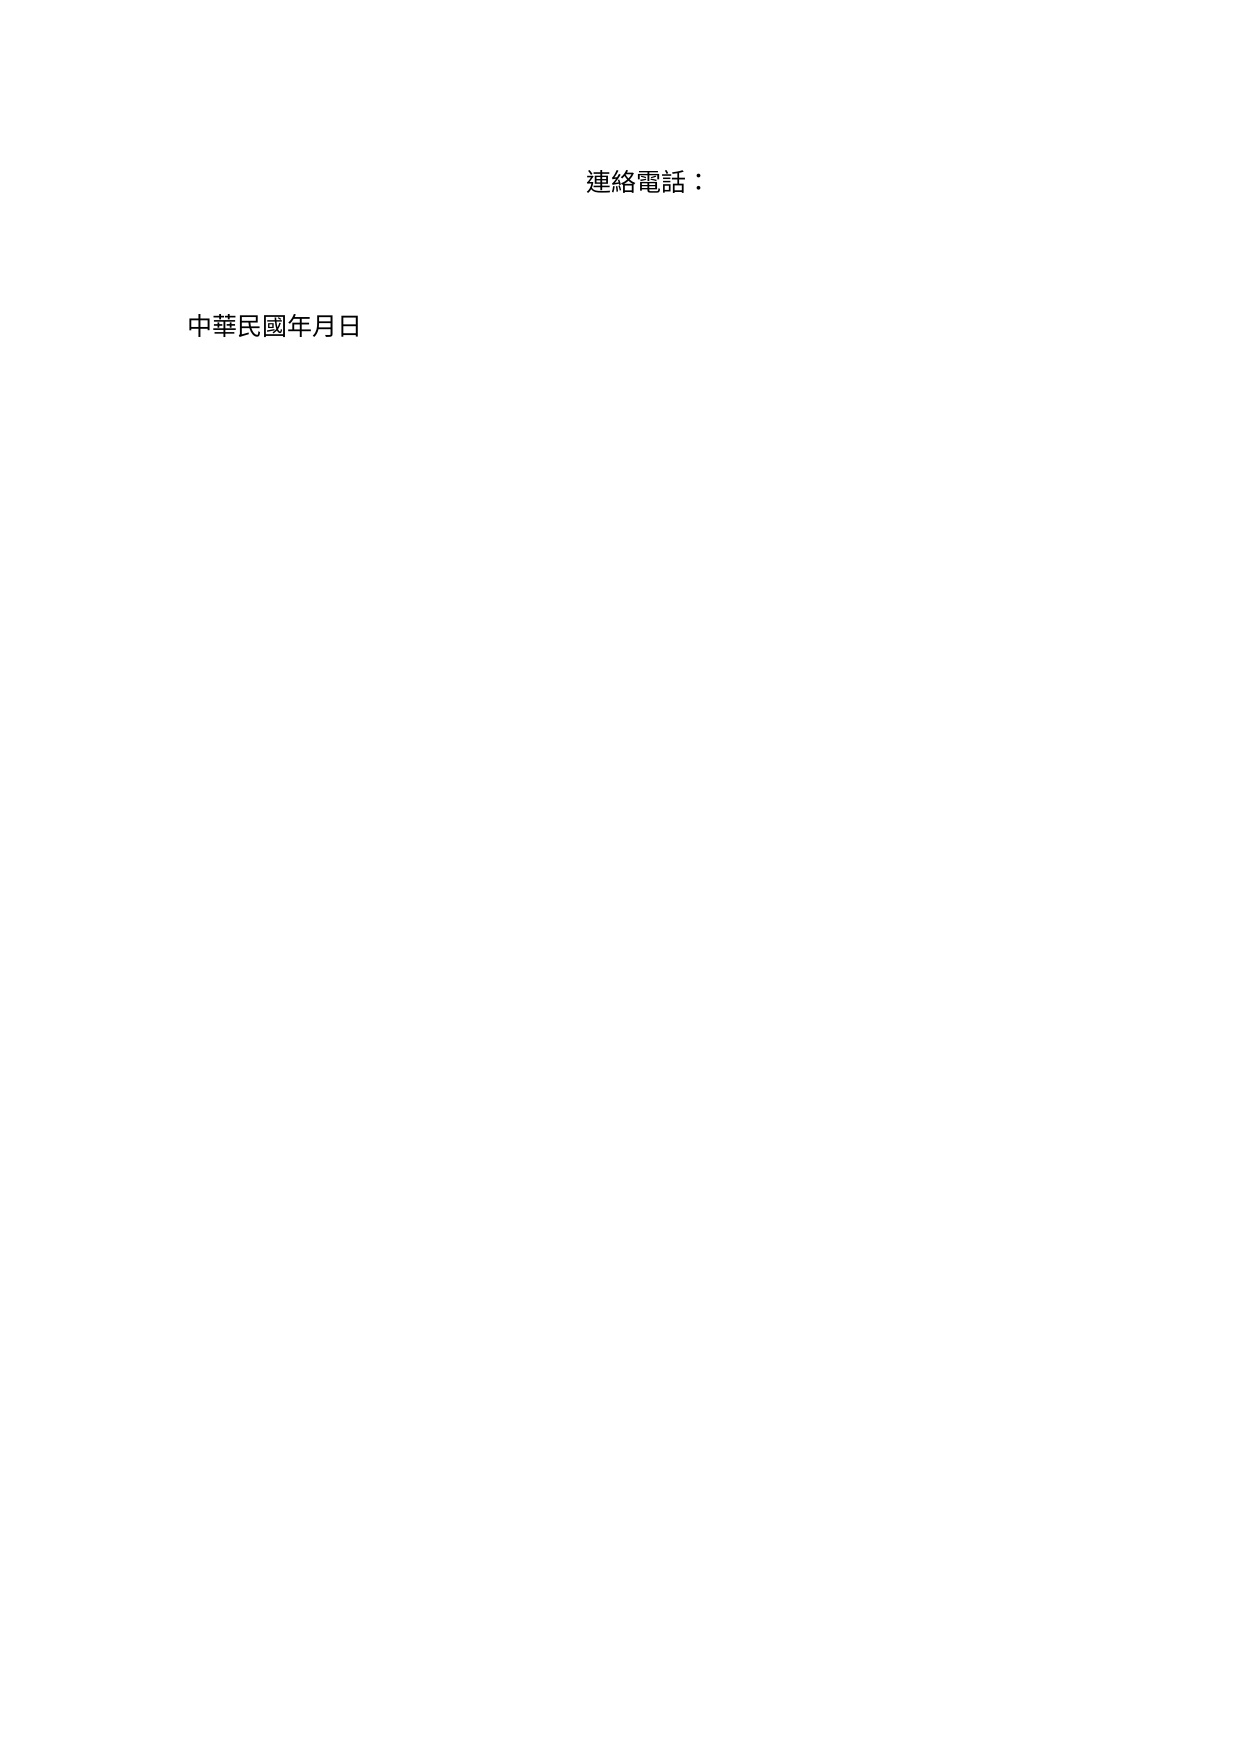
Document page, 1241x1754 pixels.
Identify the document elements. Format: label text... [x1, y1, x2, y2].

text 中華民國年月日 [187, 283, 1053, 346]
text 連絡電話： [586, 158, 1053, 200]
